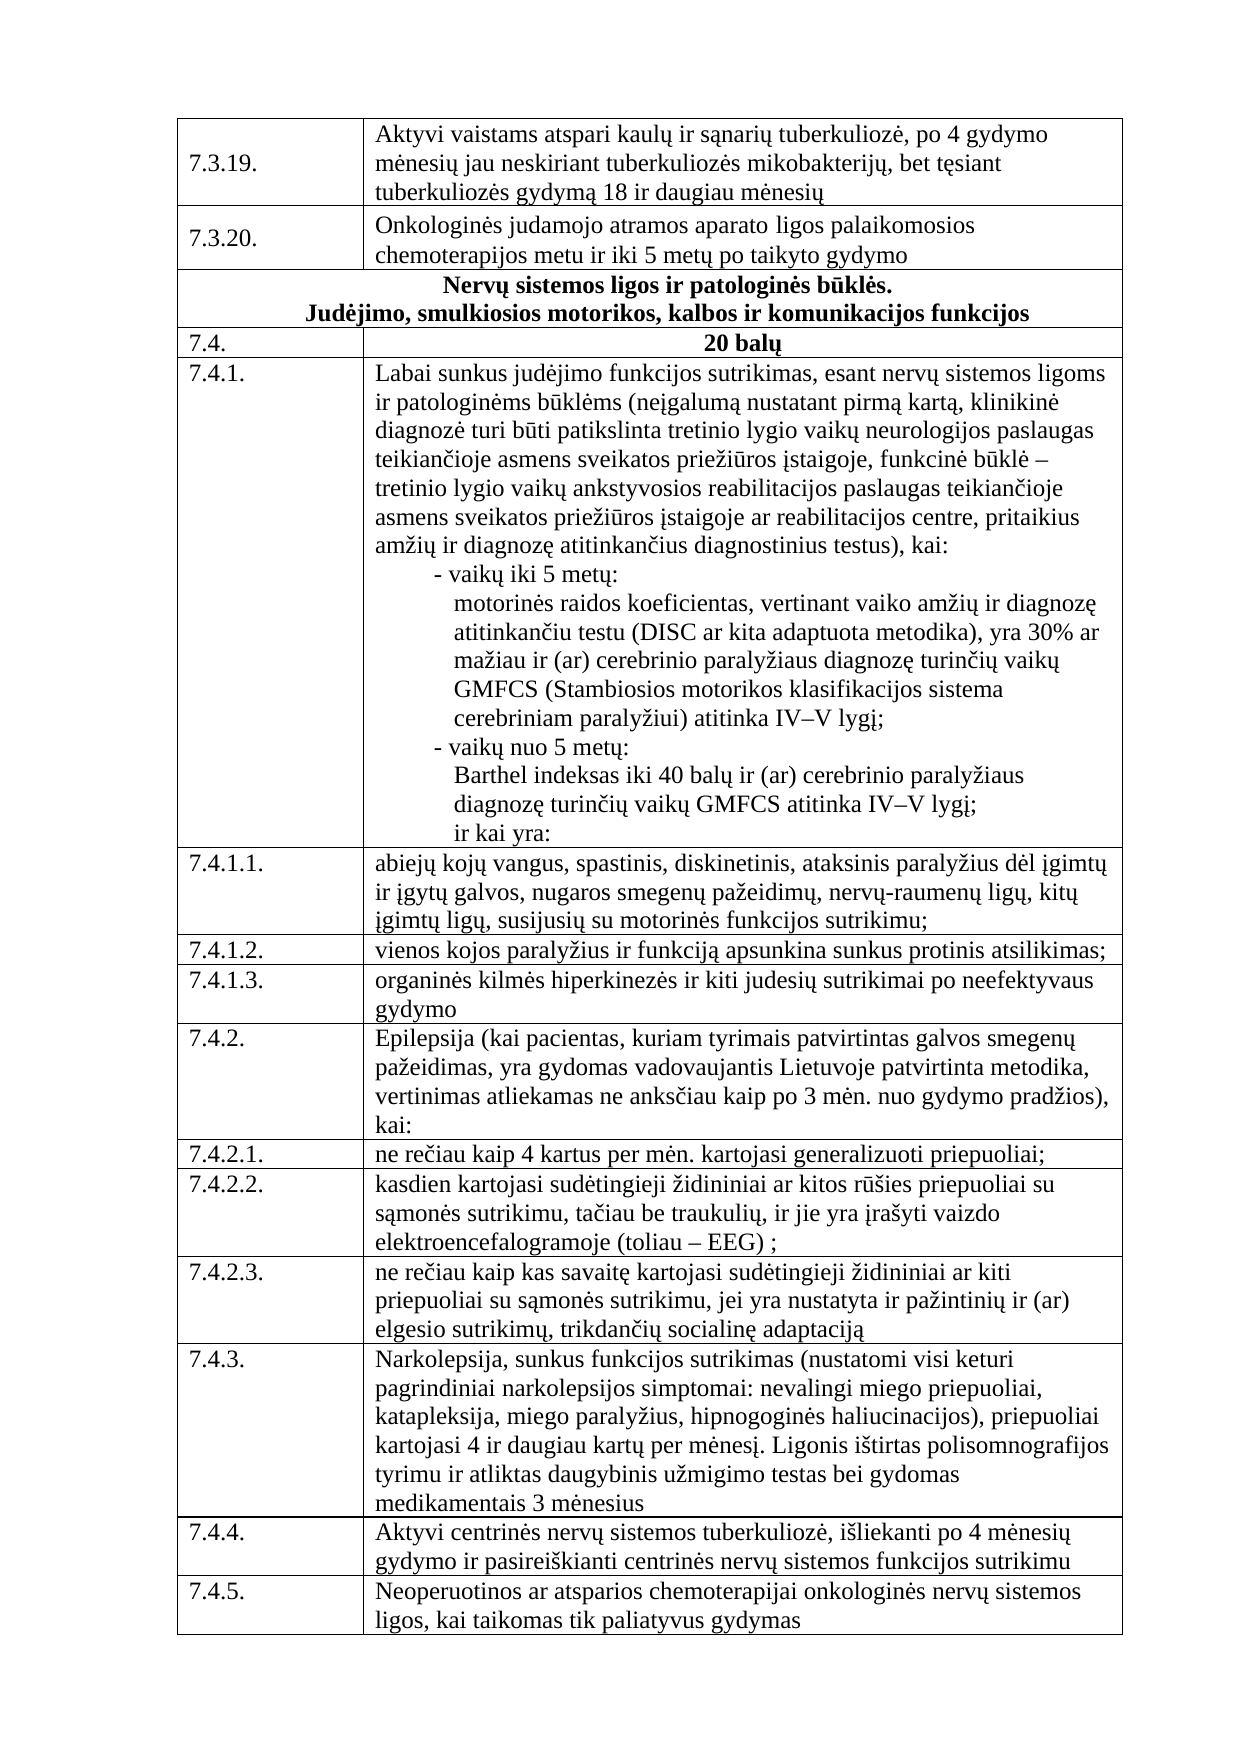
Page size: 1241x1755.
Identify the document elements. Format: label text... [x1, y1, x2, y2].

table_cell 7.4. [178, 328, 363, 357]
table_cell ne rečiau kaip kas savaitę kartojasi sudėtingieji židininiai ar kiti priepuoliai su sąmonės sutrikimu, jei yra nustatyta ir pažintinių ir (ar) elgesio sutrikimų, trikdančių socialinę adaptaciją [364, 1257, 1122, 1343]
table_cell 7.4.1.3. [178, 965, 363, 1022]
table_cell abiejų kojų vangus, spastinis, diskinetinis, ataksinis paralyžius dėl įgimtų ir įgytų galvos, nugaros smegenų pažeidimų, nervų-raumenų ligų, kitų įgimtų ligų, susijusių su motorinės funkcijos sutrikimu; [364, 848, 1122, 934]
table_cell Nervų sistemos ligos ir patologinės būklės. Judėjimo, smulkiosios motorikos, kalbos ir komunikacijos funkcijos [213, 270, 1122, 327]
table_cell Aktyvi vaistams atspari kaulų ir sąnarių tuberkuliozė, po 4 gydymo mėnesių jau neskiriant tuberkuliozės mikobakterijų, bet tęsiant tuberkuliozės gydymą 18 ir daugiau mėnesių [364, 119, 1122, 205]
table_cell Labai sunkus judėjimo funkcijos sutrikimas, esant nervų sistemos ligoms ir patologinėms būklėms (neįgalumą nustatant pirmą kartą, klinikinė diagnozė turi būti patikslinta tretinio lygio vaikų neurologijos paslaugas teikiančioje asmens sveikatos priežiūros įstaigoje, funkcinė būklė – tretinio lygio vaikų ankstyvosios reabilitacijos paslaugas teikiančioje asmens sveikatos priežiūros įstaigoje ar reabilitacijos centre, pritaikius amžių ir diagnozę atitinkančius diagnostinius testus), kai: - vaikų iki 5 metų: motorinės raidos koeficientas, vertinant vaiko amžių ir diagnozę atitinkančiu testu (DISC ar kita adaptuota metodika), yra 30% ar mažiau ir (ar) cerebrinio paralyžiaus diagnozę turinčių vaikų GMFCS (Stambiosios motorikos klasifikacijos sistema cerebriniam paralyžiui) atitinka IV–V lygį; - vaikų nuo 5 metų: Barthel indeksas iki 40 balų ir (ar) cerebrinio paralyžiaus diagnozę turinčių vaikų GMFCS atitinka IV–V lygį; ir kai yra: [364, 358, 1122, 847]
table_cell Onkologinės judamojo atramos aparato ligos palaikomosios chemoterapijos metu ir iki 5 metų po taikyto gydymo [364, 206, 1122, 269]
table_cell [178, 270, 213, 327]
table_cell 7.4.2.1. [178, 1140, 363, 1168]
table_cell 7.4.1.1. [178, 848, 363, 934]
table_cell ne rečiau kaip 4 kartus per mėn. kartojasi generalizuoti priepuoliai; [364, 1140, 1122, 1168]
table_cell organinės kilmės hiperkinezės ir kiti judesių sutrikimai po neefektyvaus gydymo [364, 965, 1122, 1022]
table_cell Neoperuotinos ar atsparios chemoterapijai onkologinės nervų sistemos ligos, kai taikomas tik paliatyvus gydymas [364, 1576, 1122, 1633]
table_cell 7.3.19. [178, 119, 363, 205]
table_cell kasdien kartojasi sudėtingieji židininiai ar kitos rūšies priepuoliai su sąmonės sutrikimu, tačiau be traukulių, ir jie yra įrašyti vaizdo elektroencefalogramoje (toliau – EEG) ; [364, 1169, 1122, 1256]
table_cell Narkolepsija, sunkus funkcijos sutrikimas (nustatomi visi keturi pagrindiniai narkolepsijos simptomai: nevalingi miego priepuoliai, katapleksija, miego paralyžius, hipnogoginės haliucinacijos), priepuoliai kartojasi 4 ir daugiau kartų per mėnesį. Ligonis ištirtas polisomnografijos tyrimu ir atliktas daugybinis užmigimo testas bei gydomas medikamentais 3 mėnesius [364, 1344, 1122, 1516]
table_cell 7.4.3. [178, 1344, 363, 1516]
table_cell vienos kojos paralyžius ir funkciją apsunkina sunkus protinis atsilikimas; [364, 935, 1122, 964]
table_cell Epilepsija (kai pacientas, kuriam tyrimais patvirtintas galvos smegenų pažeidimas, yra gydomas vadovaujantis Lietuvoje patvirtinta metodika, vertinimas atliekamas ne anksčiau kaip po 3 mėn. nuo gydymo pradžios), kai: [364, 1024, 1122, 1138]
table_cell 7.4.4. [178, 1518, 363, 1575]
table_cell 7.4.1. [178, 358, 363, 847]
table_cell 20 balų [364, 328, 1122, 357]
table_cell 7.4.2. [178, 1024, 363, 1138]
table_cell 7.4.2.3. [178, 1257, 363, 1343]
table_cell 7.4.5. [178, 1576, 363, 1633]
table_cell 7.4.1.2. [178, 935, 363, 964]
table_cell Aktyvi centrinės nervų sistemos tuberkuliozė, išliekanti po 4 mėnesių gydymo ir pasireiškianti centrinės nervų sistemos funkcijos sutrikimu [364, 1518, 1122, 1575]
table_cell 7.4.2.2. [178, 1169, 363, 1256]
table_cell 7.3.20. [178, 206, 363, 269]
